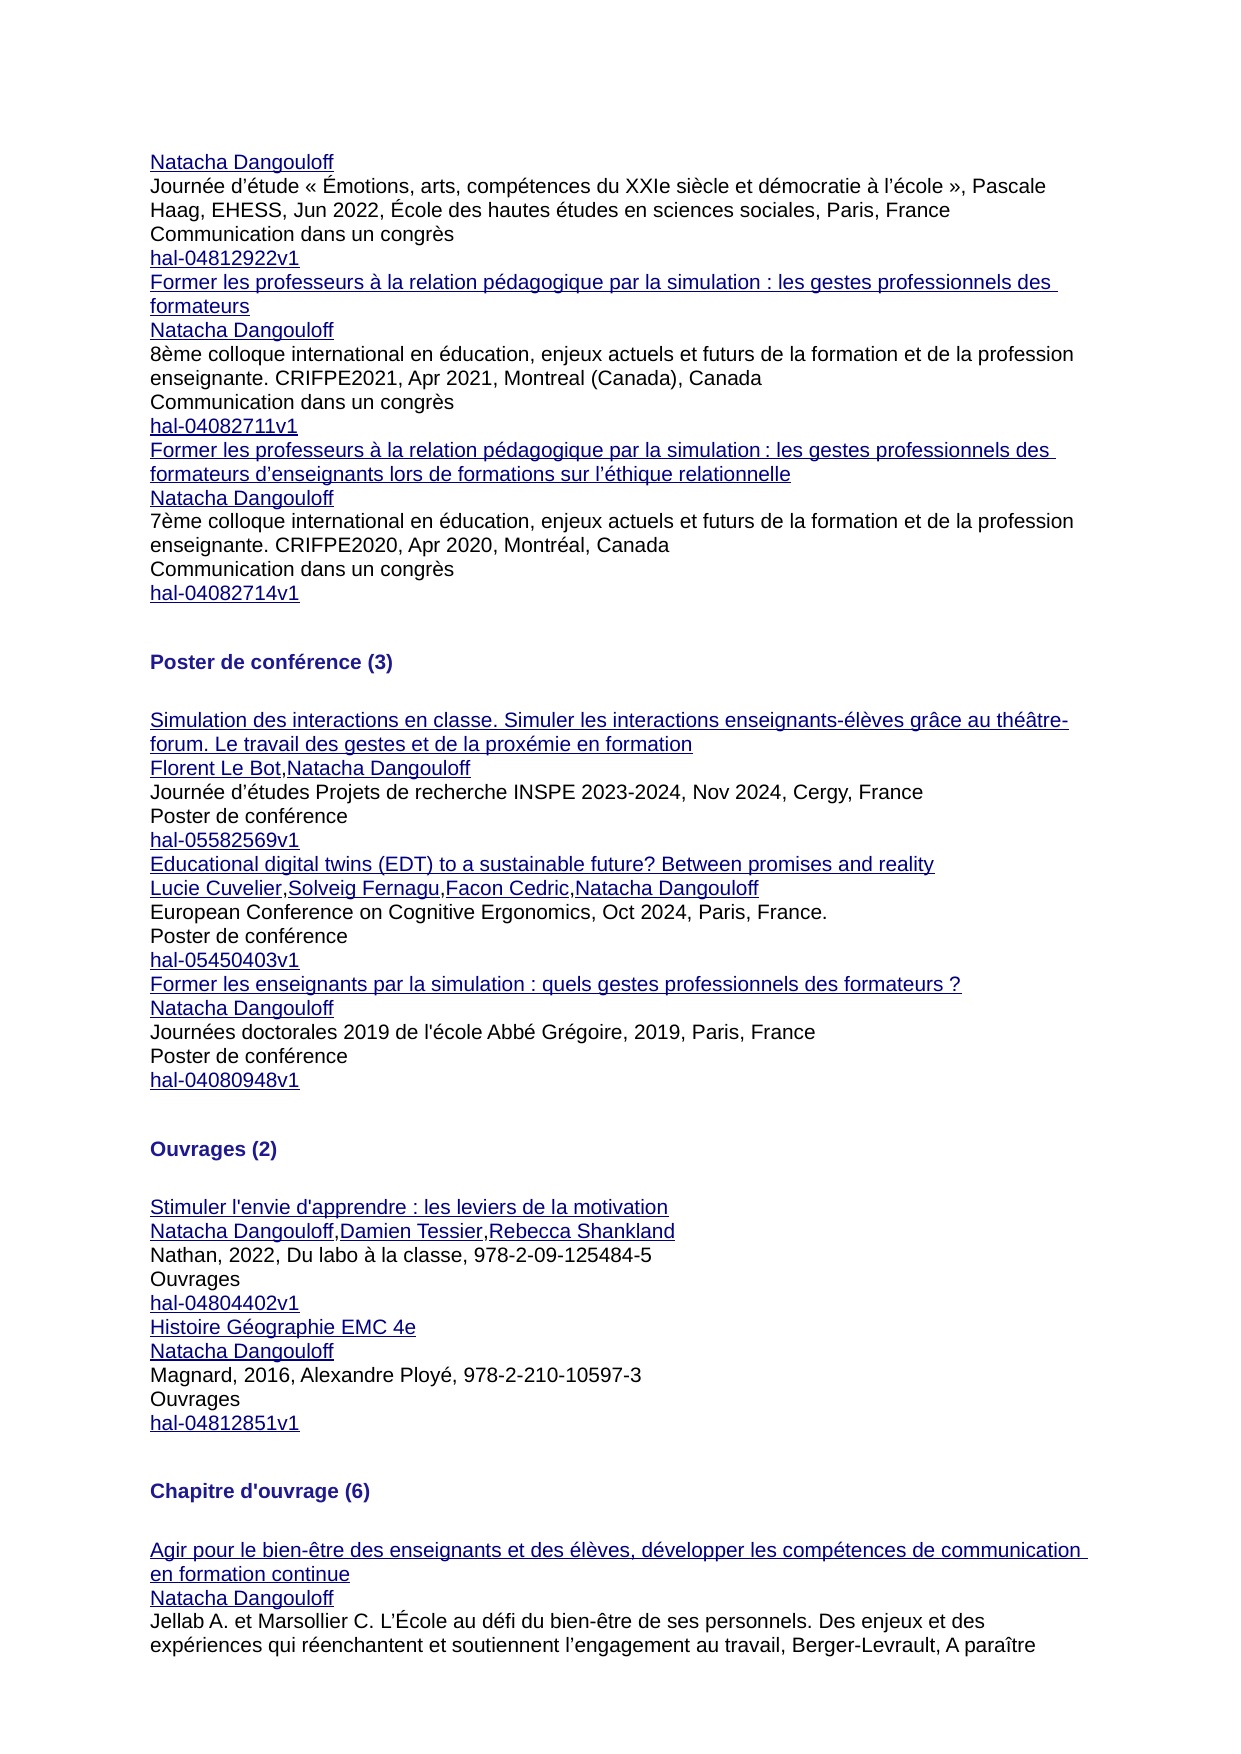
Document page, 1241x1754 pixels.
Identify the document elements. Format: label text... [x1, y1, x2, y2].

table_cell Former les enseignants par la simulation : quels gestes professionnels des formateurs ? Natacha Dangouloff Journées doctorales 2019 de l'école Abbé Grégoire, 2019, Paris, France Poster de conférence hal-04080948v1 [150, 972, 1090, 1092]
table_cell Natacha Dangouloff Journée d’étude « Émotions, arts, compétences du XXIe siècle et démocratie à l’école », Pascale Haag, EHESS, Jun 2022, École des hautes études en sciences sociales, Paris, France Communication dans un congrès hal-04812922v1 [150, 150, 1090, 270]
table_cell Former les professeurs à la relation pédagogique par la simulation : les gestes professionnels des formateurs Natacha Dangouloff 8ème colloque international en éducation, enjeux actuels et futurs de la formation et de la profession enseignante. CRIFPE2021, Apr 2021, Montreal (Canada), Canada Communication dans un congrès hal-04082711v1 [150, 270, 1090, 437]
table_header Simulation des interactions en classe. Simuler les interactions enseignants-élèves grâce au théâtre-forum. Le travail des gestes et de la proxémie en formation Florent Le Bot,Natacha Dangouloff Journée d’études Projets de recherche INSPE 2023-2024, Nov 2024, Cergy, France Poster de conférence hal-05582569v1 [150, 708, 1090, 852]
subtitle Chapitre d'ouvrage (6) [150, 1479, 1090, 1503]
table_cell Former les professeurs à la relation pédagogique par la simulation : les gestes professionnels des formateurs d’enseignants lors de formations sur l’éthique relationnelle Natacha Dangouloff 7ème colloque international en éducation, enjeux actuels et futurs de la formation et de la profession enseignante. CRIFPE2020, Apr 2020, Montréal, Canada Communication dans un congrès hal-04082714v1 [150, 438, 1090, 605]
table_header Agir pour le bien-être des enseignants et des élèves, développer les compétences de communication en formation continue Natacha Dangouloff Jellab A. et Marsollier C. L’École au défi du bien-être de ses personnels. Des enjeux et des expériences qui réenchantent et soutiennent l’engagement au travail, Berger-Levrault, A paraître [150, 1538, 1090, 1657]
table_cell Educational digital twins (EDT) to a sustainable future? Between promises and reality Lucie Cuvelier,Solveig Fernagu,Facon Cedric,Natacha Dangouloff European Conference on Cognitive Ergonomics, Oct 2024, Paris, France. Poster de conférence hal-05450403v1 [150, 852, 1090, 972]
table_header Stimuler l'envie d'apprendre : les leviers de la motivation Natacha Dangouloff,Damien Tessier,Rebecca Shankland Nathan, 2022, Du labo à la classe, 978-2-09-125484-5 Ouvrages hal-04804402v1 [150, 1195, 1090, 1314]
subtitle Poster de conférence (3) [150, 650, 1090, 674]
subtitle Ouvrages (2) [150, 1136, 1090, 1160]
table_cell Histoire Géographie EMC 4e Natacha Dangouloff Magnard, 2016, Alexandre Ployé, 978-2-210-10597-3 Ouvrages hal-04812851v1 [150, 1315, 1090, 1434]
